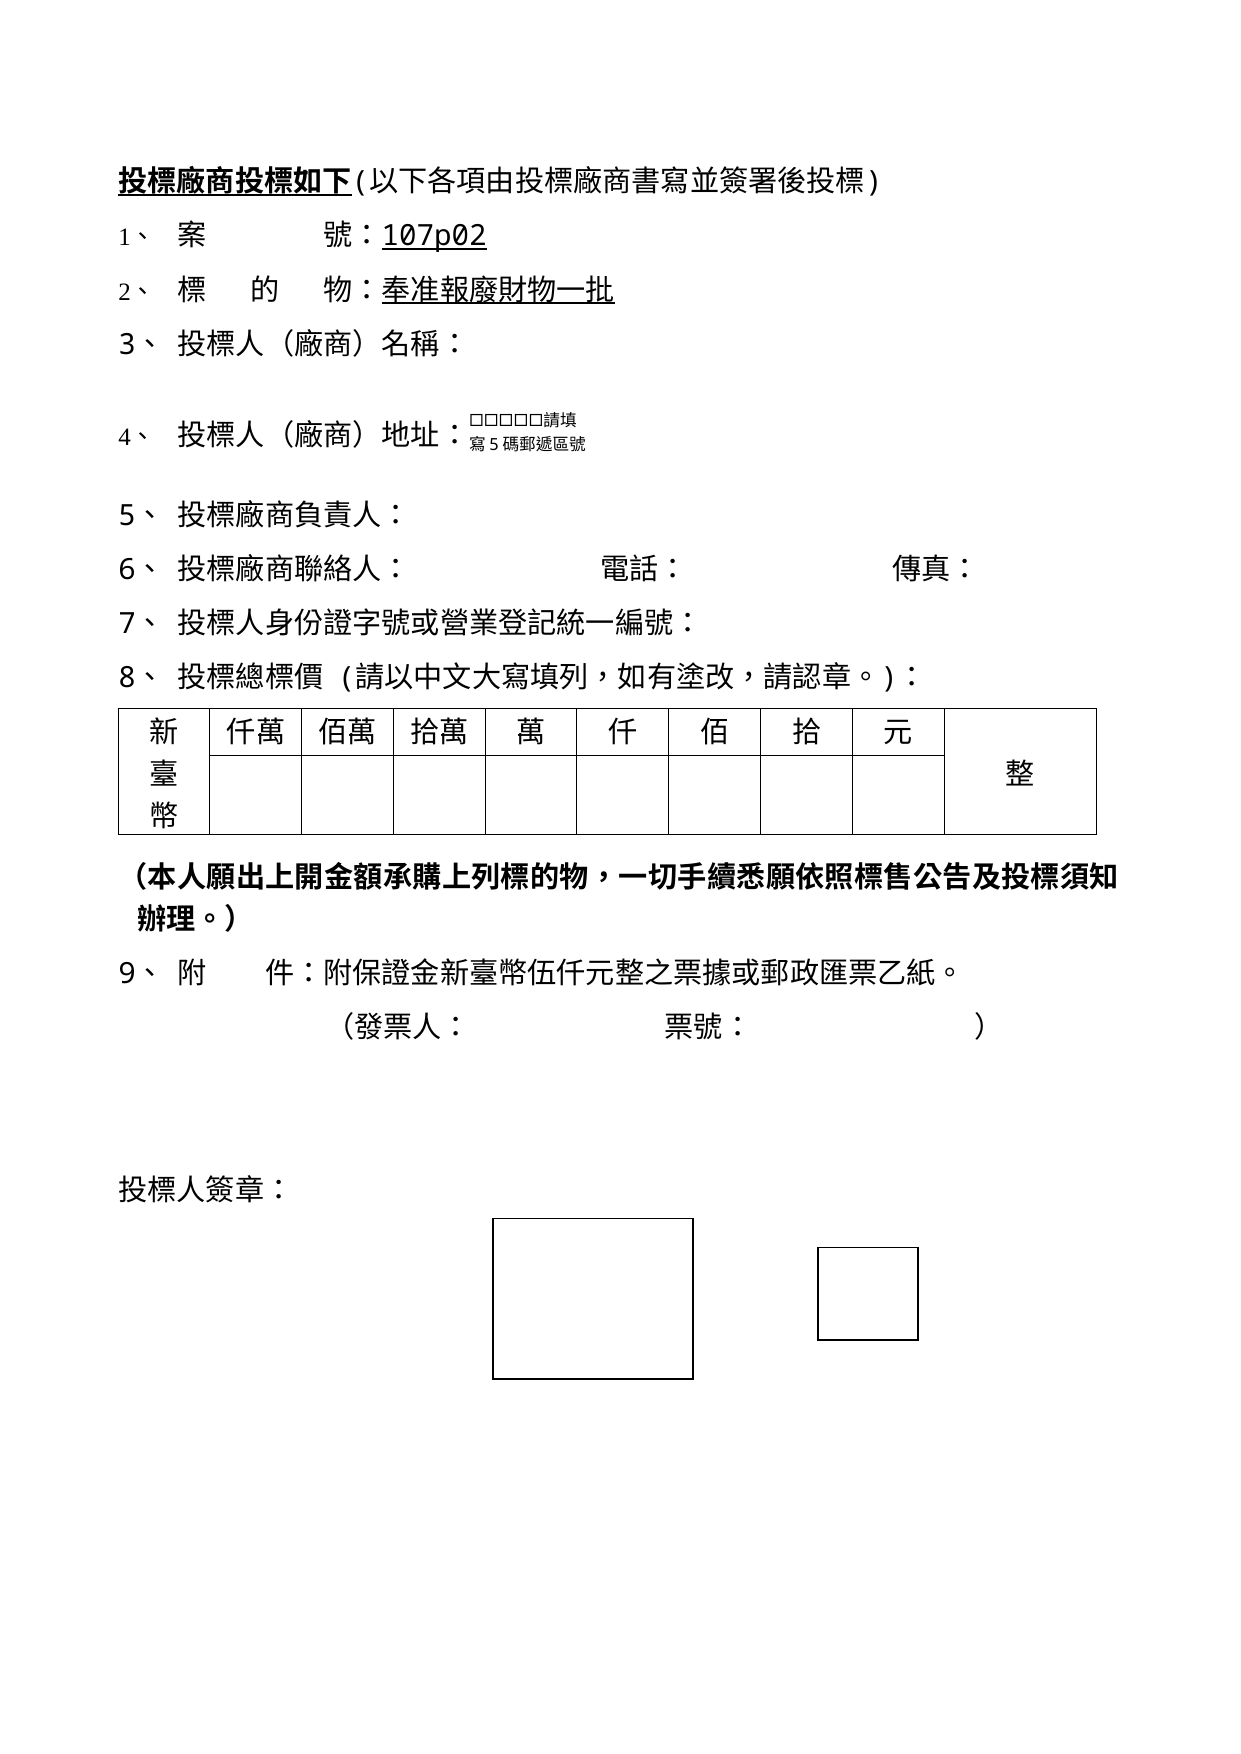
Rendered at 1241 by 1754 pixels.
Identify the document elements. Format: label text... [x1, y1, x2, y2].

text （本人願出上開金額承購上列標的物，一切手續悉願依照標售公告及投標須知辦理。） [118, 854, 1122, 937]
table_cell [210, 756, 301, 834]
text （發票人： 票號： ） [177, 1004, 1122, 1046]
table_cell [761, 756, 852, 834]
table_cell [669, 756, 760, 834]
table_cell [302, 756, 393, 834]
list 投標廠商聯絡人： 電話： 傳真： [118, 546, 1122, 587]
list 投標人（廠商）名稱： [118, 321, 1122, 362]
text 投標人簽章： [118, 1167, 1122, 1208]
table_header 整 [945, 709, 1096, 834]
table_cell [853, 756, 944, 834]
table_header 佰萬 [302, 709, 393, 755]
table_header 元 [853, 709, 944, 755]
table_cell [577, 756, 668, 834]
table_cell [394, 756, 485, 834]
table_header 萬 [486, 709, 576, 755]
list 案 號：107p02 [118, 212, 1122, 254]
list 投標人身份證字號或營業登記統一編號： [118, 600, 1122, 642]
table_cell [486, 756, 576, 834]
table_header 拾 [761, 709, 852, 755]
list 投標總標價 (請以中文大寫填列，如有塗改，請認章。)： [118, 654, 1122, 696]
text 投標廠商投標如下(以下各項由投標廠商書寫並簽署後投標) [118, 158, 1122, 200]
table_header 仟萬 [210, 709, 301, 755]
list 投標廠商負責人： [118, 492, 1122, 533]
table_header 新 臺 幣 [119, 709, 209, 834]
table_header 拾萬 [394, 709, 485, 755]
list 標 的 物：奉准報廢財物一批 [118, 267, 1122, 308]
list 附 件：附保證金新臺幣伍仟元整之票據或郵政匯票乙紙。 [118, 950, 1122, 992]
table_header 佰 [669, 709, 760, 755]
list 投標人（廠商）地址：£££££請填寫5碼郵遞區號 [118, 412, 1122, 454]
table_header 仟 [577, 709, 668, 755]
